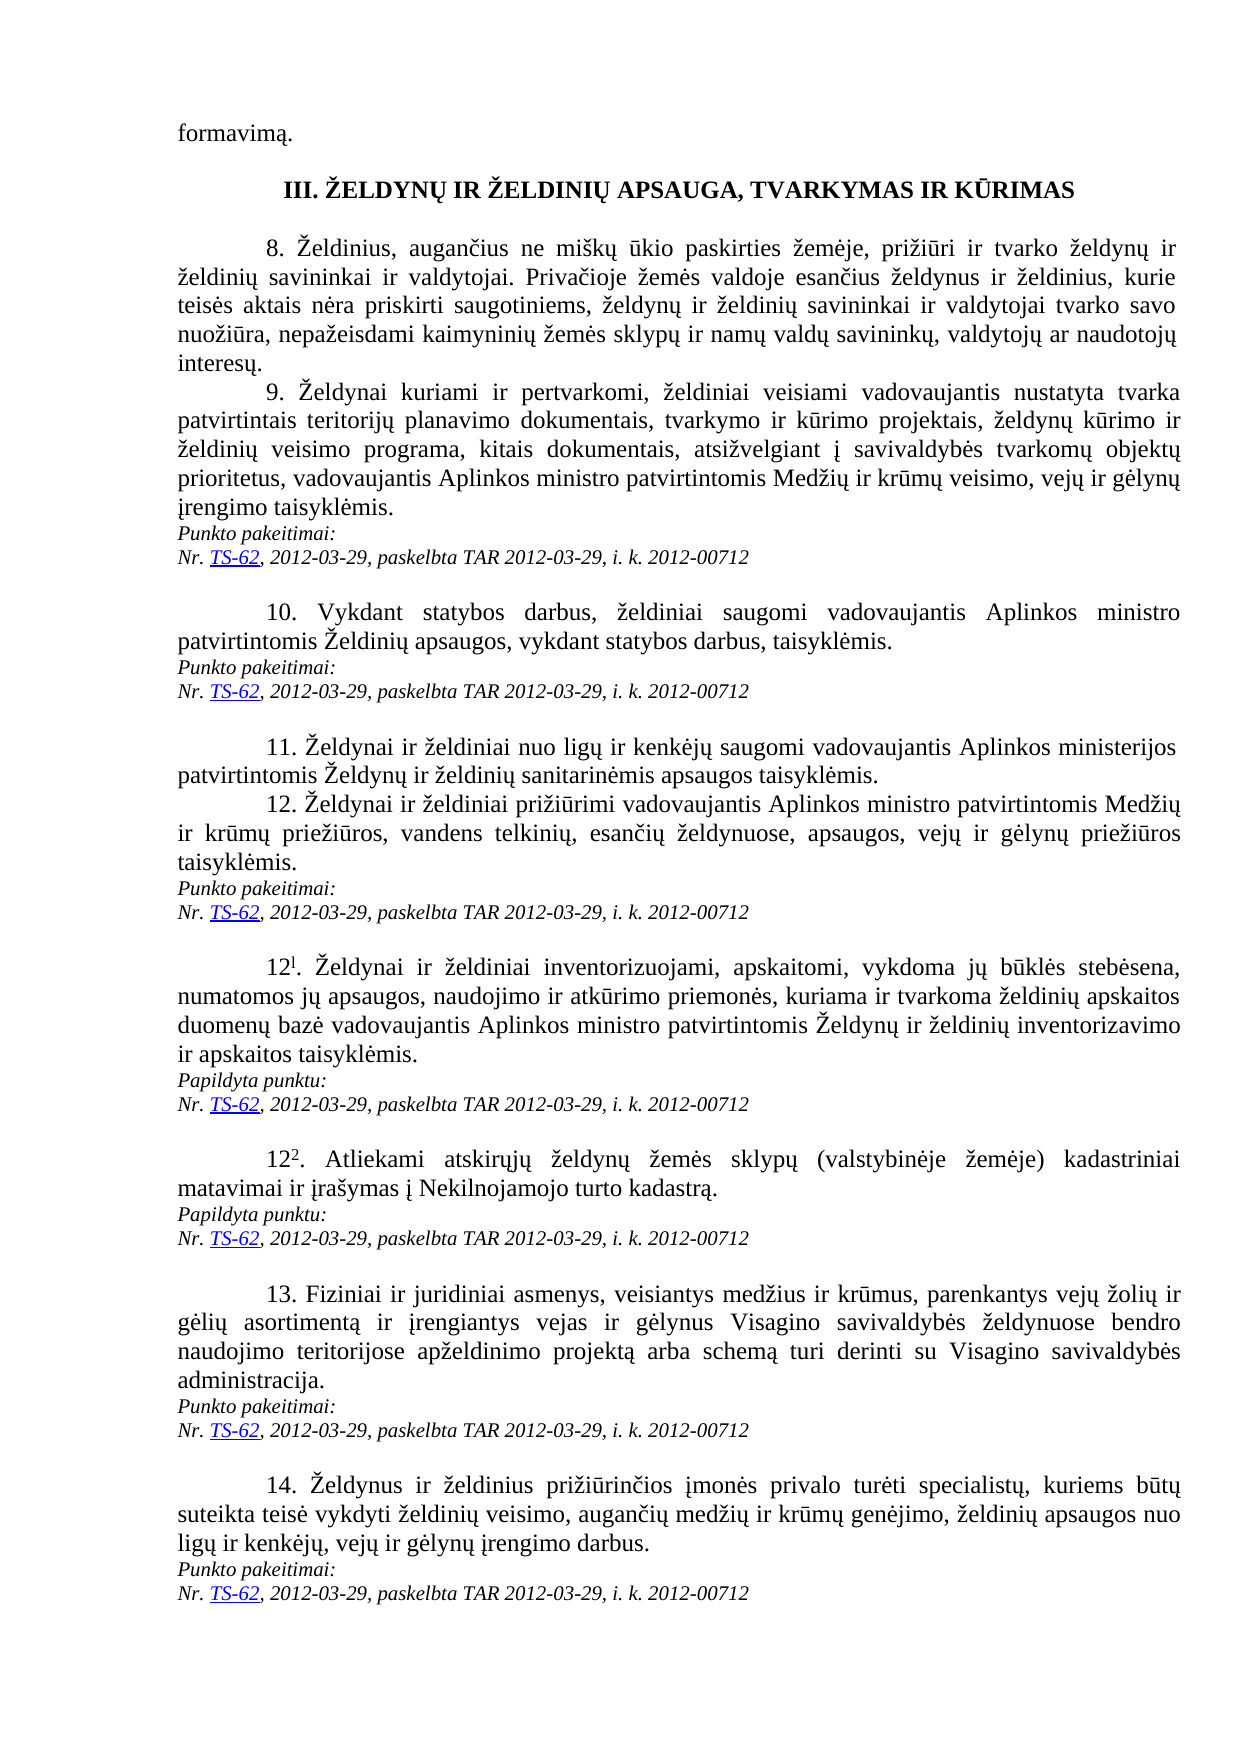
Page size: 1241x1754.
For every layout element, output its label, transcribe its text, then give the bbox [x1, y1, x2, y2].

text formavimą. [177, 118, 1177, 147]
text 122. Atliekami atskirųjų želdynų žemės sklypų (valstybinėje žemėje) kadastriniai matavimai ir įrašymas į Nekilnojamojo turto kadastrą. [177, 1144, 1181, 1202]
text Punkto pakeitimai: [177, 1394, 1181, 1418]
text 8. Želdinius, augančius ne miškų ūkio paskirties žemėje, prižiūri ir tvarko želdynų ir želdinių savininkai ir valdytojai. Privačioje žemės valdoje esančius želdynus ir želdinius, kurie teisės aktais nėra priskirti saugotiniems, želdynų ir želdinių savininkai ir valdytojai tvarko savo nuožiūra, nepažeisdami kaimyninių žemės sklypų ir namų valdų savininkų, valdytojų ar naudotojų interesų. [177, 233, 1177, 377]
text 12. Želdynai ir želdiniai prižiūrimi vadovaujantis Aplinkos ministro patvirtintomis Medžių ir krūmų priežiūros, vandens telkinių, esančių želdynuose, apsaugos, vejų ir gėlynų priežiūros taisyklėmis. [177, 789, 1181, 876]
text Punkto pakeitimai: [177, 655, 1181, 679]
text 14. Želdynus ir želdinius prižiūrinčios įmonės privalo turėti specialistų, kuriems būtų suteikta teisė vykdyti želdinių veisimo, augančių medžių ir krūmų genėjimo, želdinių apsaugos nuo ligų ir kenkėjų, vejų ir gėlynų įrengimo darbus. [177, 1471, 1181, 1557]
text Nr. TS-62, 2012-03-29, paskelbta TAR 2012-03-29, i. k. 2012-00712 [177, 1092, 1181, 1116]
text Nr. TS-62, 2012-03-29, paskelbta TAR 2012-03-29, i. k. 2012-00712 [177, 679, 1181, 703]
text 13. Fiziniai ir juridiniai asmenys, veisiantys medžius ir krūmus, parenkantys vejų žolių ir gėlių asortimentą ir įrengiantys vejas ir gėlynus Visagino savivaldybės želdynuose bendro naudojimo teritorijose apželdinimo projektą arba schemą turi derinti su Visagino savivaldybės administracija. [177, 1279, 1181, 1394]
text 11. Želdynai ir želdiniai nuo ligų ir kenkėjų saugomi vadovaujantis Aplinkos ministerijos patvirtintomis Želdynų ir želdinių sanitarinėmis apsaugos taisyklėmis. [177, 732, 1177, 789]
text Nr. TS-62, 2012-03-29, paskelbta TAR 2012-03-29, i. k. 2012-00712 [177, 545, 1181, 569]
text Papildyta punktu: [177, 1067, 1181, 1092]
text 9. Želdynai kuriami ir pertvarkomi, želdiniai veisiami vadovaujantis nustatyta tvarka patvirtintais teritorijų planavimo dokumentais, tvarkymo ir kūrimo projektais, želdynų kūrimo ir želdinių veisimo programa, kitais dokumentais, atsižvelgiant į savivaldybės tvarkomų objektų prioritetus, vadovaujantis Aplinkos ministro patvirtintomis Medžių ir krūmų veisimo, vejų ir gėlynų įrengimo taisyklėmis. [177, 377, 1181, 521]
text Nr. TS-62, 2012-03-29, paskelbta TAR 2012-03-29, i. k. 2012-00712 [177, 1581, 1181, 1605]
text Papildyta punktu: [177, 1202, 1181, 1226]
text Nr. TS-62, 2012-03-29, paskelbta TAR 2012-03-29, i. k. 2012-00712 [177, 900, 1181, 924]
text 12l. Želdynai ir želdiniai inventorizuojami, apskaitomi, vykdoma jų būklės stebėsena, numatomos jų apsaugos, naudojimo ir atkūrimo priemonės, kuriama ir tvarkoma želdinių apskaitos duomenų bazė vadovaujantis Aplinkos ministro patvirtintomis Želdynų ir želdinių inventorizavimo ir apskaitos taisyklėmis. [177, 952, 1181, 1067]
text Nr. TS-62, 2012-03-29, paskelbta TAR 2012-03-29, i. k. 2012-00712 [177, 1226, 1181, 1250]
text 10. Vykdant statybos darbus, želdiniai saugomi vadovaujantis Aplinkos ministro patvirtintomis Želdinių apsaugos, vykdant statybos darbus, taisyklėmis. [177, 597, 1181, 655]
text Punkto pakeitimai: [177, 876, 1181, 900]
text Punkto pakeitimai: [177, 521, 1181, 545]
text Nr. TS-62, 2012-03-29, paskelbta TAR 2012-03-29, i. k. 2012-00712 [177, 1418, 1181, 1442]
text III. ŽELDYNŲ IR ŽELDINIŲ APSAUGA, TVARKYMAS IR KŪRIMAS [177, 176, 1181, 204]
text Punkto pakeitimai: [177, 1557, 1181, 1581]
